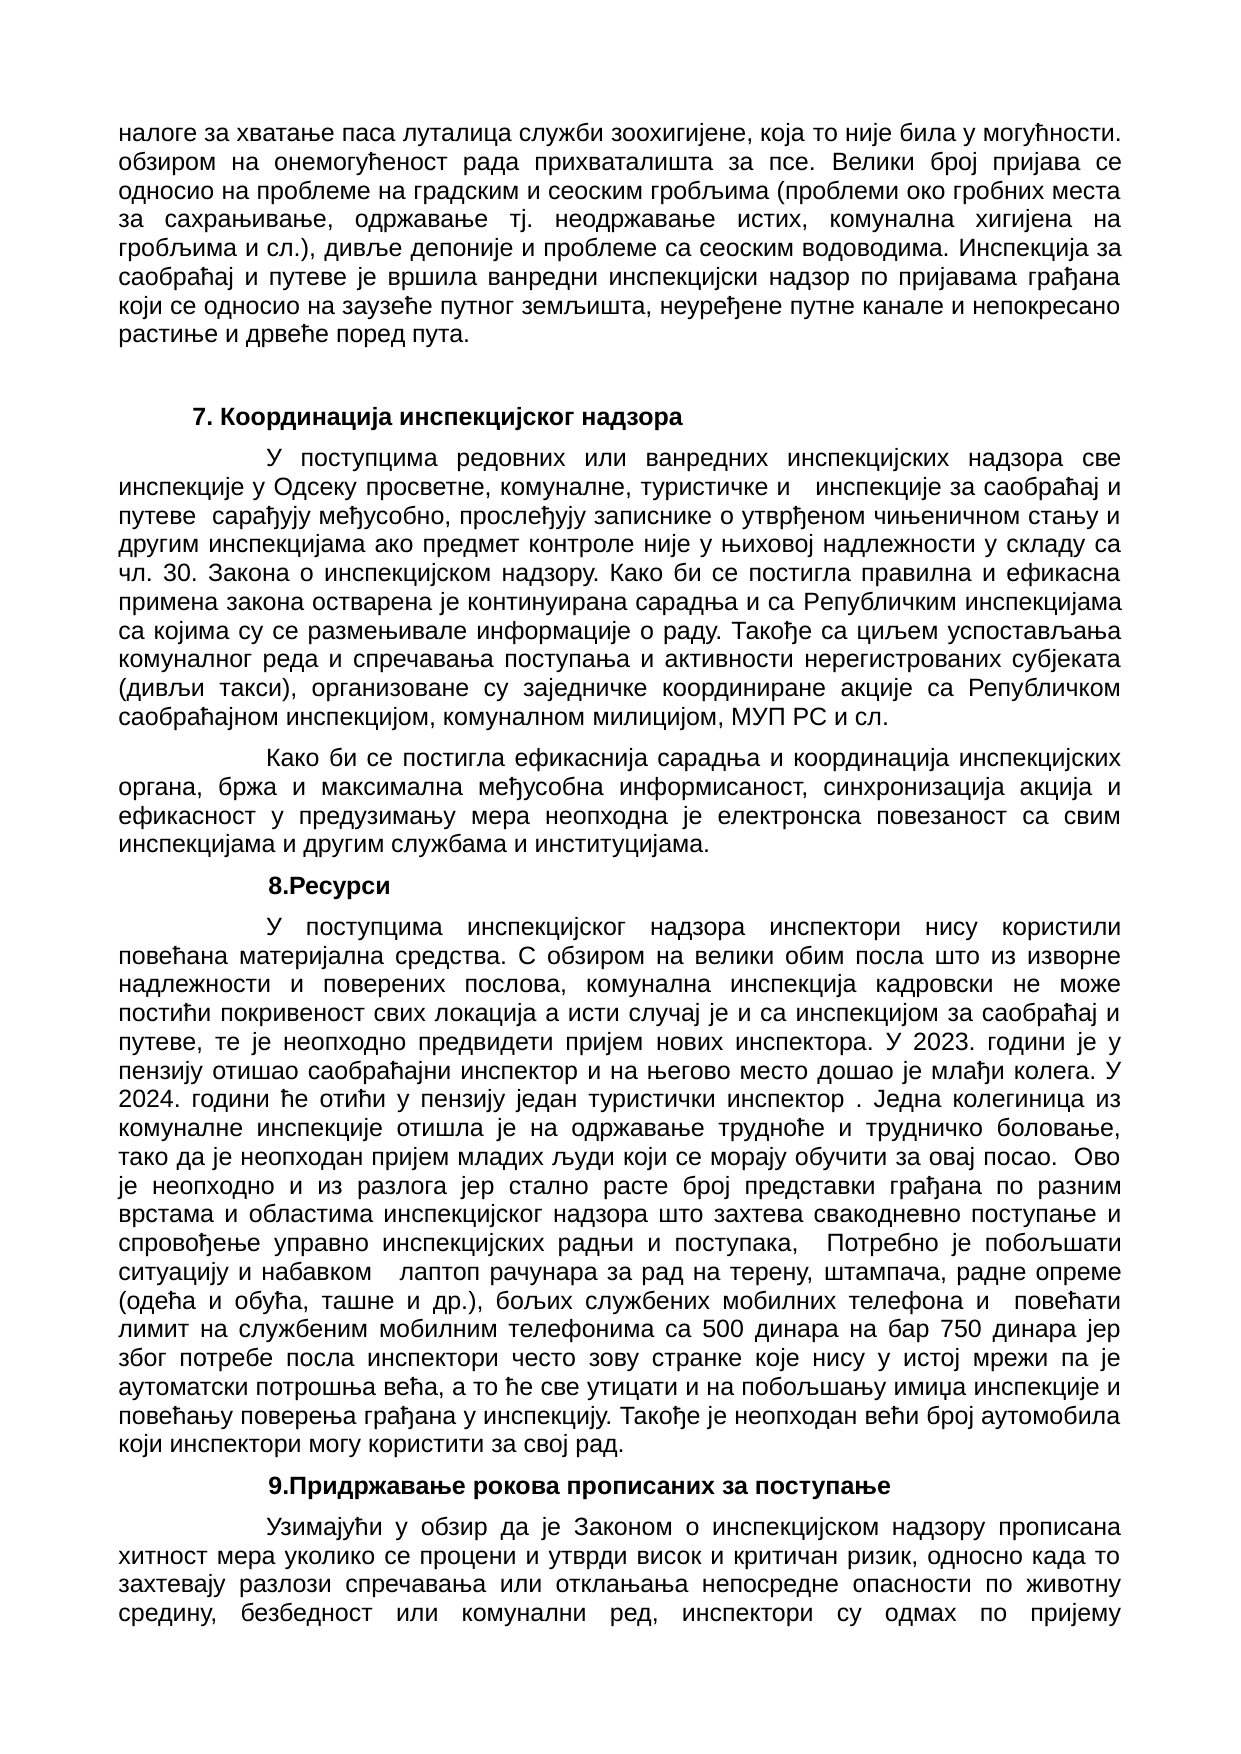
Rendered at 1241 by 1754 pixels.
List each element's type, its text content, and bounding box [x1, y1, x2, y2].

text Како би се постигла ефикаснија сарадња и координација инспекцијских органа, бржа и максимална међусобна информисаност, синхронизација акција и ефикасност у предузимању мера неопходна је електронска повезаност са свим инспекцијама и другим службама и институцијама. [118, 743, 1122, 858]
text У поступцима инспекцијског надзора инспектори нису користили повећана материјална средства. С обзиром на велики обим посла што из изворне надлежности и поверених послова, комунална инспекција кадровски не може постићи покривеност свих локација а исти случај је и са инспекцијом за саобраћај и путеве, те је неопходно предвидети пријем нових инспектора. У 2023. години је у пензију отишao саобраћајни инспектор и на његово место дошао је млађи колега. У 2024. години ће отићи у пензију један туристички инспектор . Једна колегиница из комуналне инспекције отишла је на одржавање трудноће и трудничко боловање, тако да је неопходан пријем младих људи који се морају обучити за овај посао. Ово је неопходно и из разлога јер стално расте број представки грађана по разним врстама и областима инспекцијског надзора што захтева свакодневно поступање и спровођење управно инспекцијских радњи и поступака, Потребно је побољшати ситуацију и набавком лаптоп рачунара за рад на терену, штампача, радне опреме (одећа и обућа, ташне и др.), бољих службених мобилних телефона и повећати лимит на службеним мобилним телефонима са 500 динара на бар 750 динара јер због потребе посла инспектори често зову странке које нису у истој мрежи па је аутоматски потрошња већа, а то ће све утицати и на побољшању имиџа инспекције и повећању поверења грађана у инспекцију. Такође је неопходан већи број аутомобила који инспектори могу користити за свој рад. [118, 912, 1122, 1458]
list 8.Ресурси [231, 871, 1122, 899]
text Узимајући у обзир да је Законом о инспекцијском надзору прописана хитност мера уколико се процени и утврди висок и критичан ризик, односно када то захтевају разлози спречавања или отклањања непосредне опасности по животну средину, безбедност или комунални ред, инспектори су одмах по пријему [118, 1512, 1122, 1627]
text 7. Координација инспекцијског надзора [118, 402, 1122, 431]
text налоге за хватање паса луталица служби зоохигијене, која то није била у могућности. обзиром на онемогућеност рада прихваталишта за псе. Велики број пријава се односио на проблеме на градским и сеоским гробљима (проблеми око гробних места за сахрањивање, одржавање тј. неодржавање истих, комунална хигијена на гробљима и сл.), дивље депоније и проблеме са сеоским водоводима. Инспекција за саобраћај и путеве је вршила ванредни инспекцијски надзор по пријавама грађана који се односио на заузеће путног земљишта, неуређене путне канале и непокресано растиње и дрвеће поред пута. [118, 118, 1122, 348]
list 9.Придржавање рокова прописаних за поступање [231, 1471, 1122, 1499]
text У поступцима редовних или ванредних инспекцијских надзора све инспекције у Одсеку просветне, комуналне, туристичке и инспекције за саобраћај и путеве сарађују међусобно, прослеђују записнике о утврђеном чињеничном стању и другим инспекцијама ако предмет контроле није у њиховој надлежности у складу са чл. 30. Закона о инспекцијском надзору. Како би се постигла правилна и ефикасна примена закона остварена је континуирана сарадња и са Републичким инспекцијама са којима су се размењивале информације о раду. Такође са циљем успостављања комуналног реда и спречавања поступања и активности нерегистрованих субјеката (дивљи такси), организоване су заједничке координиране акције са Републичком саобраћајном инспекцијом, комуналном милицијом, МУП РС и сл. [118, 443, 1122, 731]
